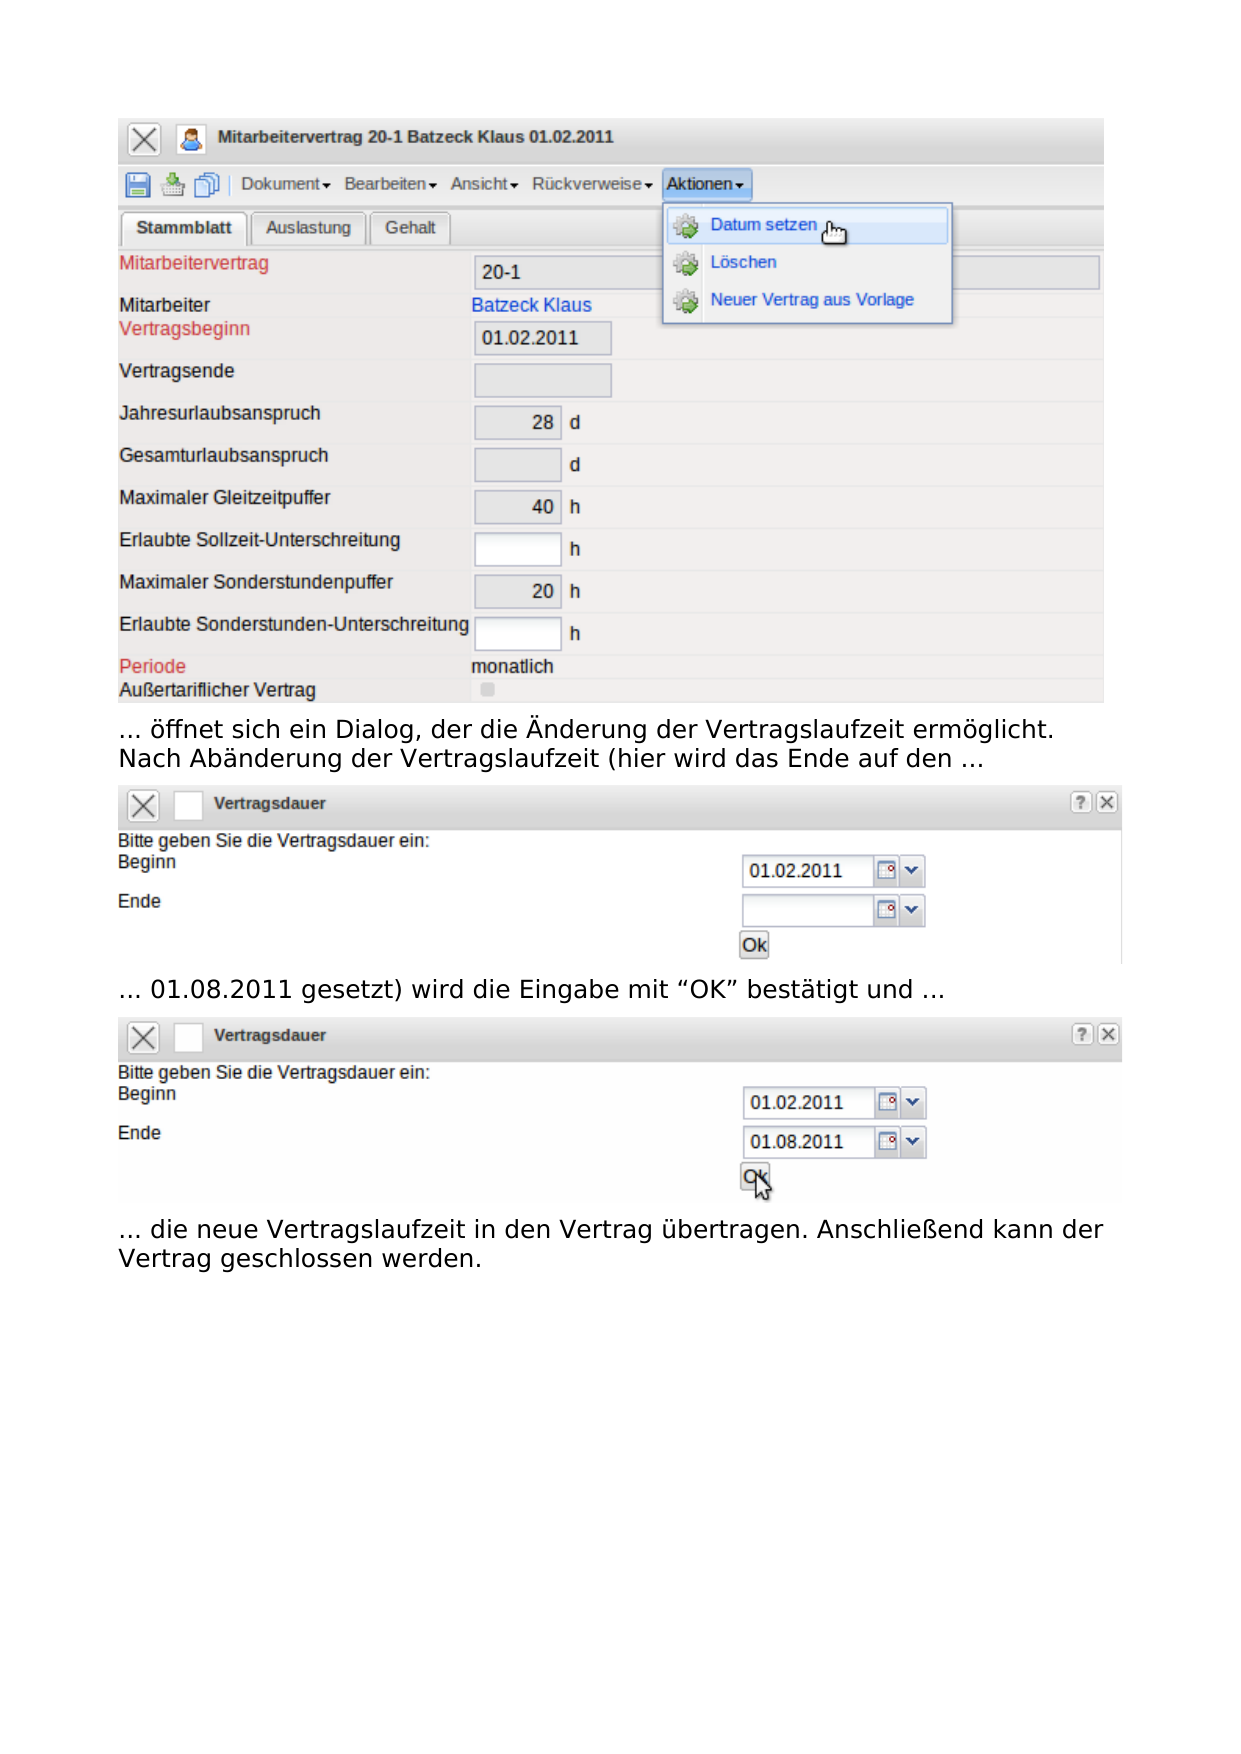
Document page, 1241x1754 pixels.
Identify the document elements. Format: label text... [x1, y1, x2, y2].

picture [118, 1017, 1123, 1203]
text ... 01.08.2011 gesetzt) wird die Eingabe mit “OK” bestätigt und ... [118, 976, 1122, 1005]
text ... öffnet sich ein Dialog, der die Änderung der Vertragslaufzeit ermöglicht. Nach Abänderung der Vertragslaufzeit (hier wird das Ende auf den ... [118, 715, 1122, 773]
picture [118, 785, 1123, 964]
text ... die neue Vertragslaufzeit in den Vertrag übertragen. Anschließend kann der Vertrag geschlossen werden. [118, 1215, 1122, 1273]
picture [118, 118, 1104, 703]
